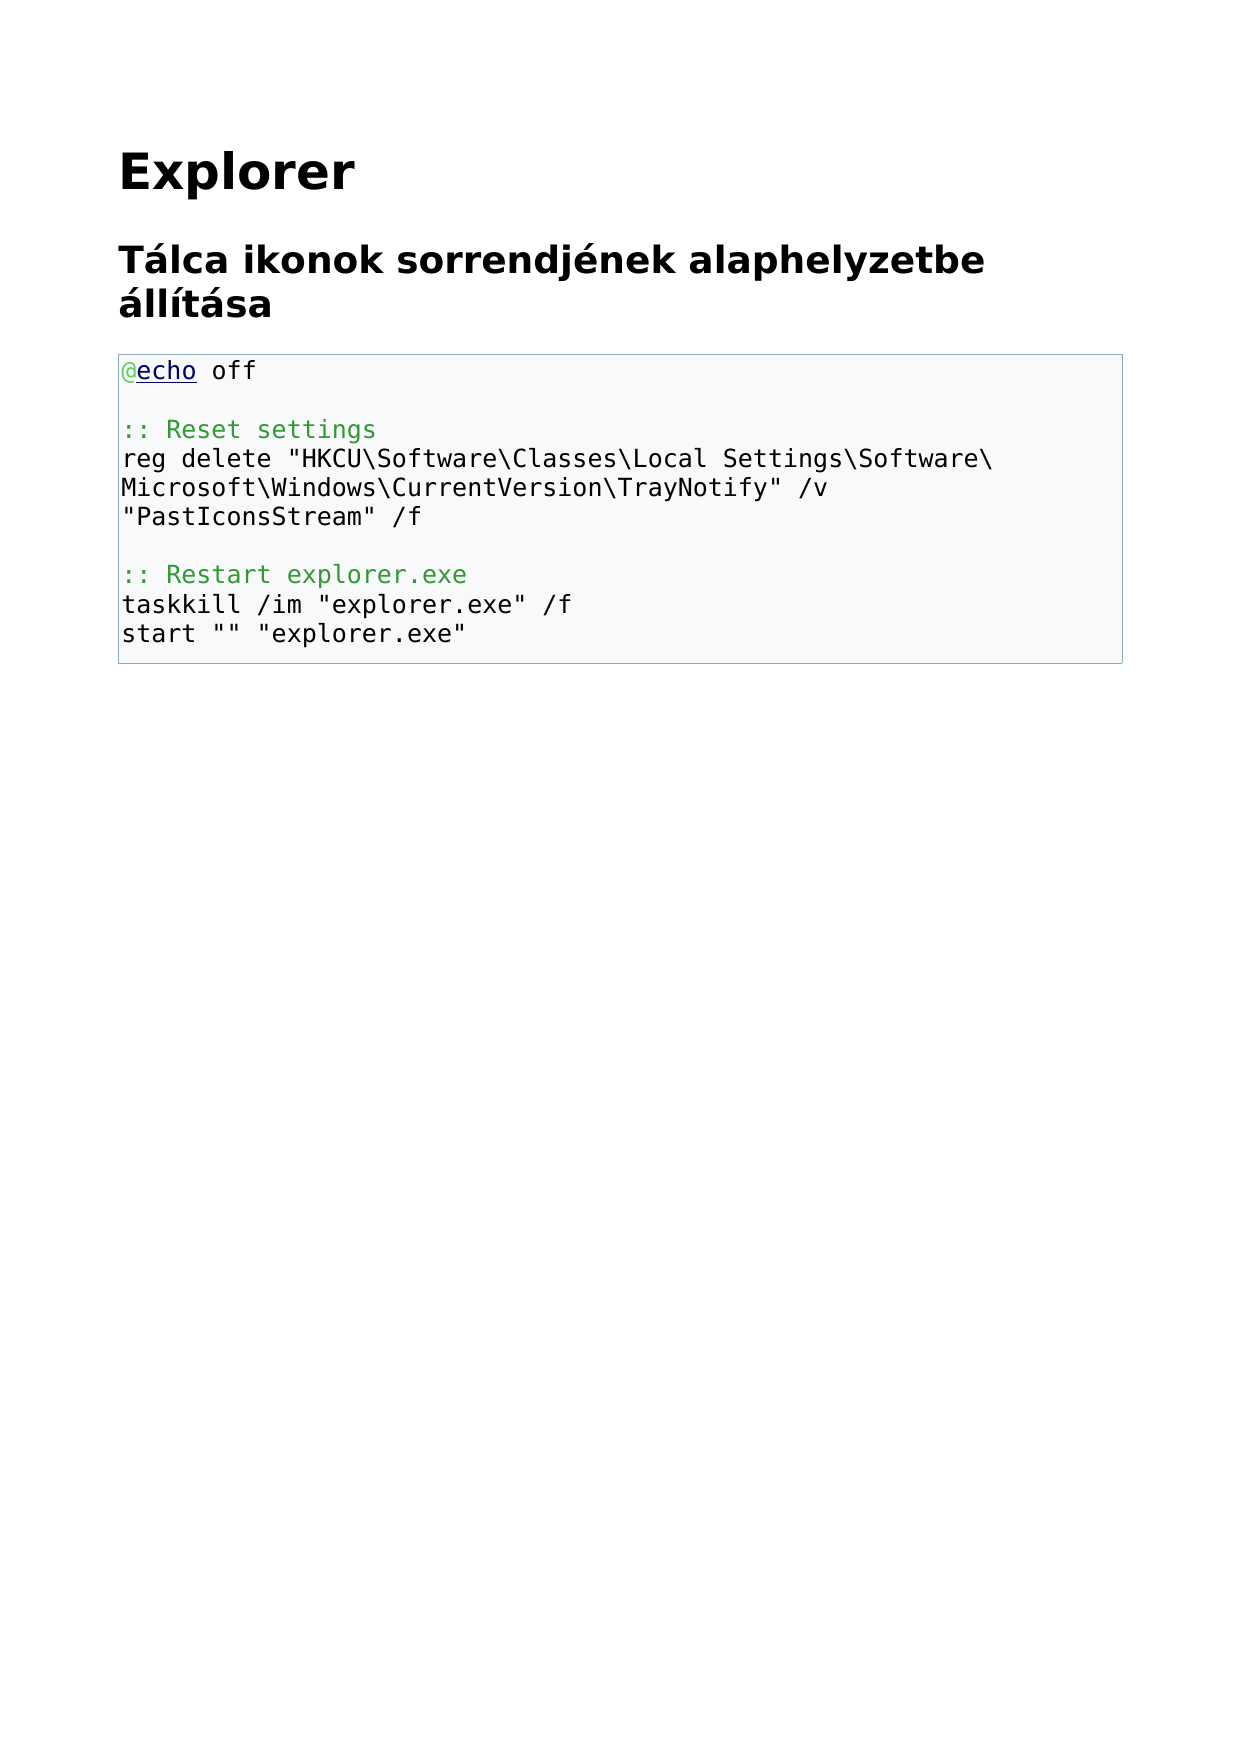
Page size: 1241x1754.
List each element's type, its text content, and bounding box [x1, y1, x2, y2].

subtitle Tálca ikonok sorrendjének alaphelyzetbe állítása [118, 239, 1122, 326]
subtitle Explorer [118, 143, 1122, 201]
table_header @echo off :: Reset settings reg delete "HKCU\Software\Classes\Local Settings\Software\Microsoft\Windows\CurrentVersion\TrayNotify" /v "PastIconsStream" /f :: Restart explorer.exe taskkill /im "explorer.exe" /f start "" "explorer.exe" [119, 355, 1122, 663]
